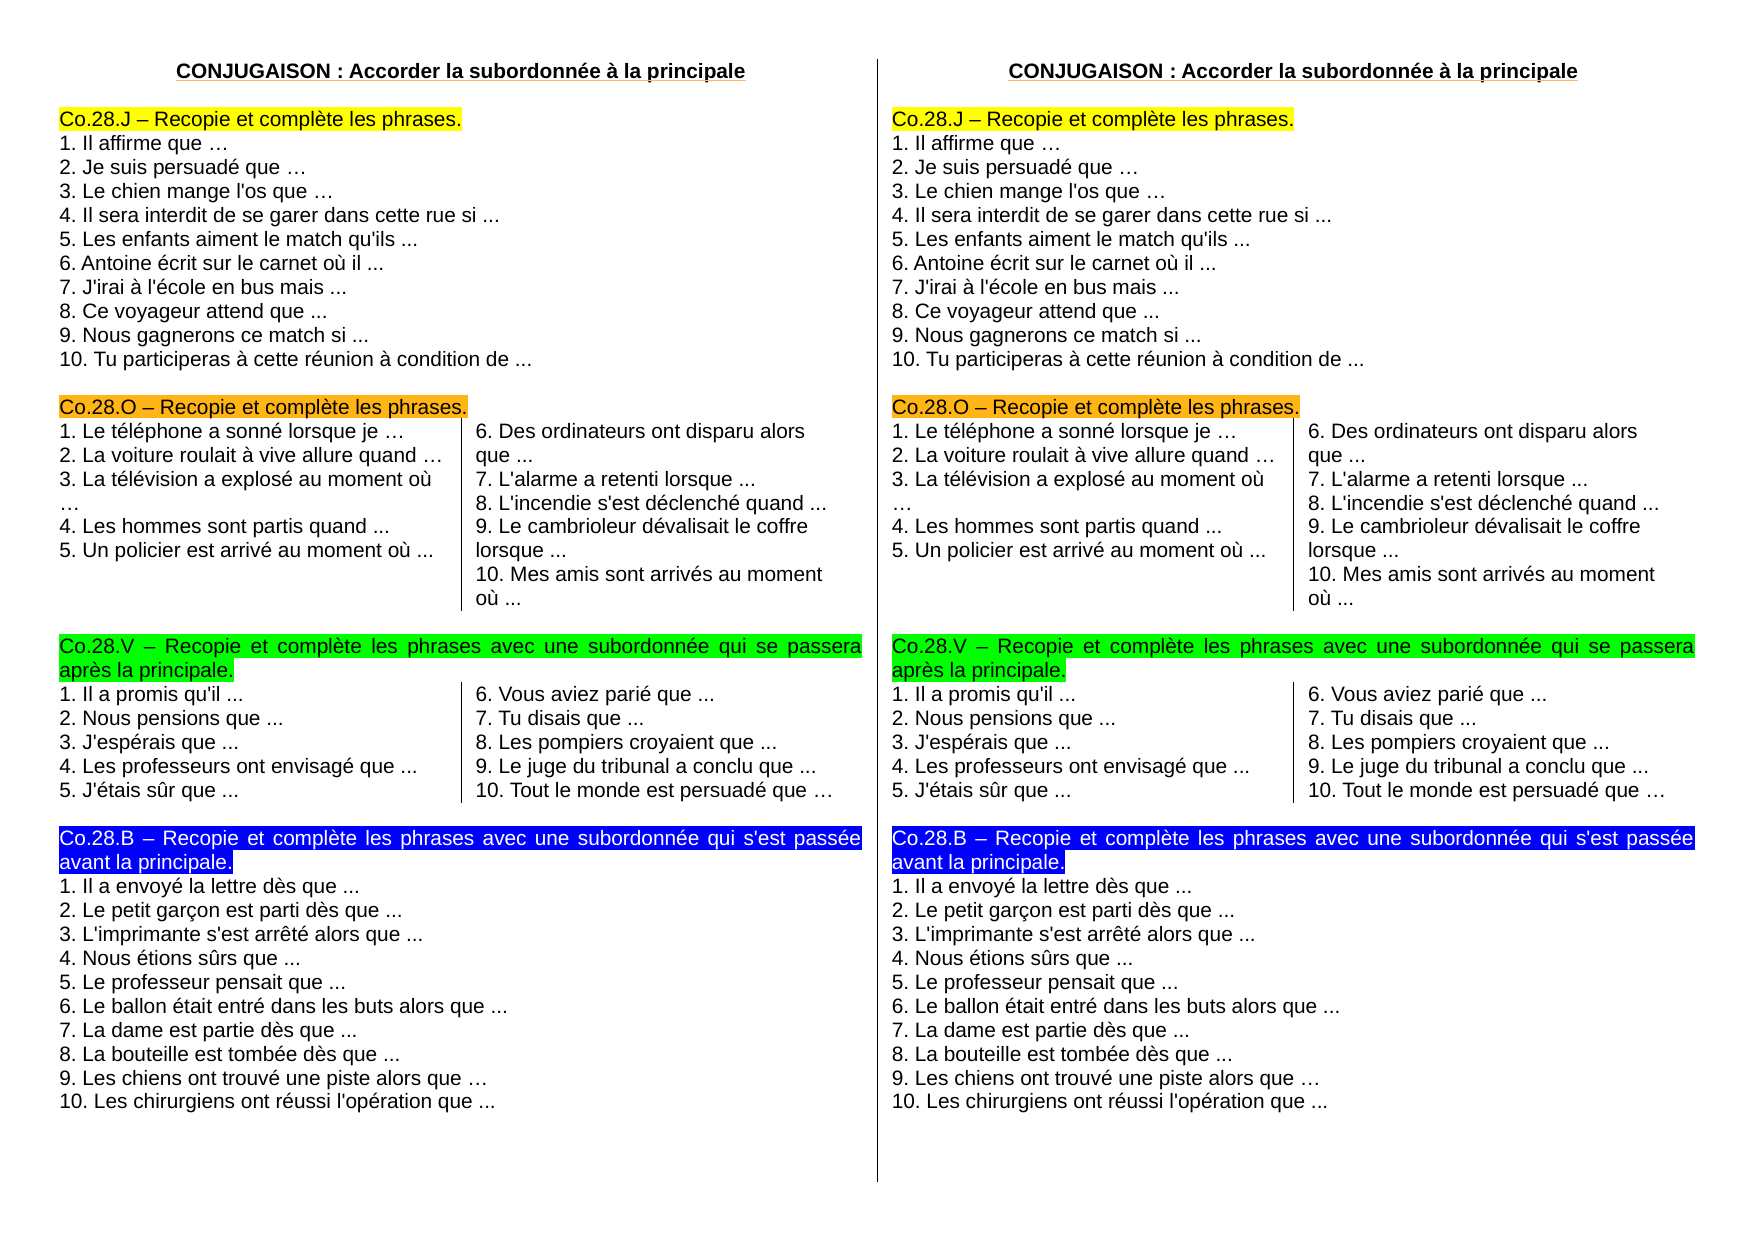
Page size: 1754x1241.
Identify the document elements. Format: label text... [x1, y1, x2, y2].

text 5. Le professeur pensait que ... [892, 969, 1695, 993]
text 4. Les hommes sont partis quand ... [59, 514, 446, 538]
text 8. L'incendie s'est déclenché quand ... [1308, 490, 1695, 514]
text 7. La dame est partie dès que ... [59, 1017, 862, 1041]
text 6. Antoine écrit sur le carnet où il ... [59, 251, 862, 275]
text 10. Tu participeras à cette réunion à condition de ... [59, 347, 862, 371]
text 9. Le cambrioleur dévalisait le coffre lorsque ... [475, 514, 862, 562]
text 2. Je suis persuadé que … [59, 155, 862, 179]
text 7. Tu disais que ... [475, 706, 862, 730]
text 5. Un policier est arrivé au moment où ... [59, 538, 446, 562]
text 5. J'étais sûr que ... [59, 778, 446, 802]
text 1. Il affirme que … [892, 131, 1695, 155]
text 1. Il affirme que … [59, 131, 862, 155]
text Co.28.V – Recopie et complète les phrases avec une subordonnée qui se passera après la principale. [59, 634, 862, 682]
text 3. L'imprimante s'est arrêté alors que ... [59, 922, 862, 946]
text 8. L'incendie s'est déclenché quand ... [475, 490, 862, 514]
text 10. Les chirurgiens ont réussi l'opération que ... [59, 1089, 862, 1113]
text 8. Ce voyageur attend que ... 9. Nous gagnerons ce match si ... [892, 299, 1695, 347]
text 5. Un policier est arrivé au moment où ... [892, 538, 1278, 562]
text 2. La voiture roulait à vive allure quand … [892, 442, 1278, 466]
text 4. Il sera interdit de se garer dans cette rue si ... [59, 203, 862, 227]
text 9. Le juge du tribunal a conclu que ... [1308, 754, 1695, 778]
text Co.28.O – Recopie et complète les phrases. [59, 394, 862, 418]
text 2. Le petit garçon est parti dès que ... [59, 898, 862, 922]
text 8. La bouteille est tombée dès que ... [892, 1041, 1695, 1065]
text Co.28.J – Recopie et complète les phrases. [892, 107, 1695, 131]
text 1. Il a promis qu'il ... [892, 682, 1278, 706]
text Co.28.B – Recopie et complète les phrases avec une subordonnée qui s'est passée avant la principale. [892, 826, 1695, 874]
text 7. J'irai à l'école en bus mais ... [59, 275, 862, 299]
text 7. Tu disais que ... [1308, 706, 1695, 730]
text 5. Les enfants aiment le match qu'ils ... [59, 227, 862, 251]
text 1. Il a promis qu'il ... [59, 682, 446, 706]
text 9. Le juge du tribunal a conclu que ... [475, 754, 862, 778]
text 4. Nous étions sûrs que ... [59, 946, 862, 969]
text 3. J'espérais que ... [59, 730, 446, 754]
text 1. Il a envoyé la lettre dès que ... [59, 874, 862, 898]
text 9. Le cambrioleur dévalisait le coffre lorsque ... [1308, 514, 1695, 562]
text 10. Tu participeras à cette réunion à condition de ... [892, 347, 1695, 371]
text 6. Des ordinateurs ont disparu alors que ... [1308, 418, 1695, 466]
text 3. L'imprimante s'est arrêté alors que ... [892, 922, 1695, 946]
text 2. Je suis persuadé que … [892, 155, 1695, 179]
text Co.28.O – Recopie et complète les phrases. [892, 394, 1695, 418]
text 5. J'étais sûr que ... [892, 778, 1278, 802]
text 2. La voiture roulait à vive allure quand … [59, 442, 446, 466]
text 8. La bouteille est tombée dès que ... [59, 1041, 862, 1065]
text 8. Les pompiers croyaient que ... [475, 730, 862, 754]
text 10. Mes amis sont arrivés au moment où ... [475, 562, 862, 610]
text 10. Tout le monde est persuadé que … [1308, 778, 1695, 802]
text 5. Le professeur pensait que ... [59, 969, 862, 993]
text Co.28.V – Recopie et complète les phrases avec une subordonnée qui se passera après la principale. [892, 634, 1695, 682]
text 3. J'espérais que ... [892, 730, 1278, 754]
text 6. Le ballon était entré dans les buts alors que ... [892, 993, 1695, 1017]
text 4. Les professeurs ont envisagé que ... [892, 754, 1278, 778]
text 4. Il sera interdit de se garer dans cette rue si ... [892, 203, 1695, 227]
text 6. Le ballon était entré dans les buts alors que ... [59, 993, 862, 1017]
text 6. Antoine écrit sur le carnet où il ... [892, 251, 1695, 275]
text CONJUGAISON : Accorder la subordonnée à la principale [59, 59, 862, 83]
text 4. Nous étions sûrs que ... [892, 946, 1695, 969]
text 7. L'alarme a retenti lorsque ... [1308, 466, 1695, 490]
text 6. Vous aviez parié que ... [475, 682, 862, 706]
text 3. La télévision a explosé au moment où … [892, 466, 1278, 514]
text 3. La télévision a explosé au moment où … [59, 466, 446, 514]
text 7. L'alarme a retenti lorsque ... [475, 466, 862, 490]
text 10. Les chirurgiens ont réussi l'opération que ... [892, 1089, 1695, 1113]
text 2. Nous pensions que ... [59, 706, 446, 730]
text 10. Mes amis sont arrivés au moment où ... [1308, 562, 1695, 610]
text Co.28.J – Recopie et complète les phrases. [59, 107, 862, 131]
text 3. Le chien mange l'os que … [59, 179, 862, 203]
text 8. Les pompiers croyaient que ... [1308, 730, 1695, 754]
text 7. J'irai à l'école en bus mais ... [892, 275, 1695, 299]
text 9. Les chiens ont trouvé une piste alors que … [59, 1065, 862, 1089]
text 7. La dame est partie dès que ... [892, 1017, 1695, 1041]
text 9. Les chiens ont trouvé une piste alors que … [892, 1065, 1695, 1089]
text 3. Le chien mange l'os que … [892, 179, 1695, 203]
text 1. Il a envoyé la lettre dès que ... [892, 874, 1695, 898]
text 5. Les enfants aiment le match qu'ils ... [892, 227, 1695, 251]
text 2. Le petit garçon est parti dès que ... [892, 898, 1695, 922]
text 8. Ce voyageur attend que ... 9. Nous gagnerons ce match si ... [59, 299, 862, 347]
text 4. Les hommes sont partis quand ... [892, 514, 1278, 538]
text 6. Des ordinateurs ont disparu alors que ... [475, 418, 862, 466]
text CONJUGAISON : Accorder la subordonnée à la principale [892, 59, 1695, 83]
text Co.28.B – Recopie et complète les phrases avec une subordonnée qui s'est passée avant la principale. [59, 826, 862, 874]
text 4. Les professeurs ont envisagé que ... [59, 754, 446, 778]
text 1. Le téléphone a sonné lorsque je … [892, 418, 1278, 442]
text 1. Le téléphone a sonné lorsque je … [59, 418, 446, 442]
text 6. Vous aviez parié que ... [1308, 682, 1695, 706]
text 10. Tout le monde est persuadé que … [475, 778, 862, 802]
text 2. Nous pensions que ... [892, 706, 1278, 730]
